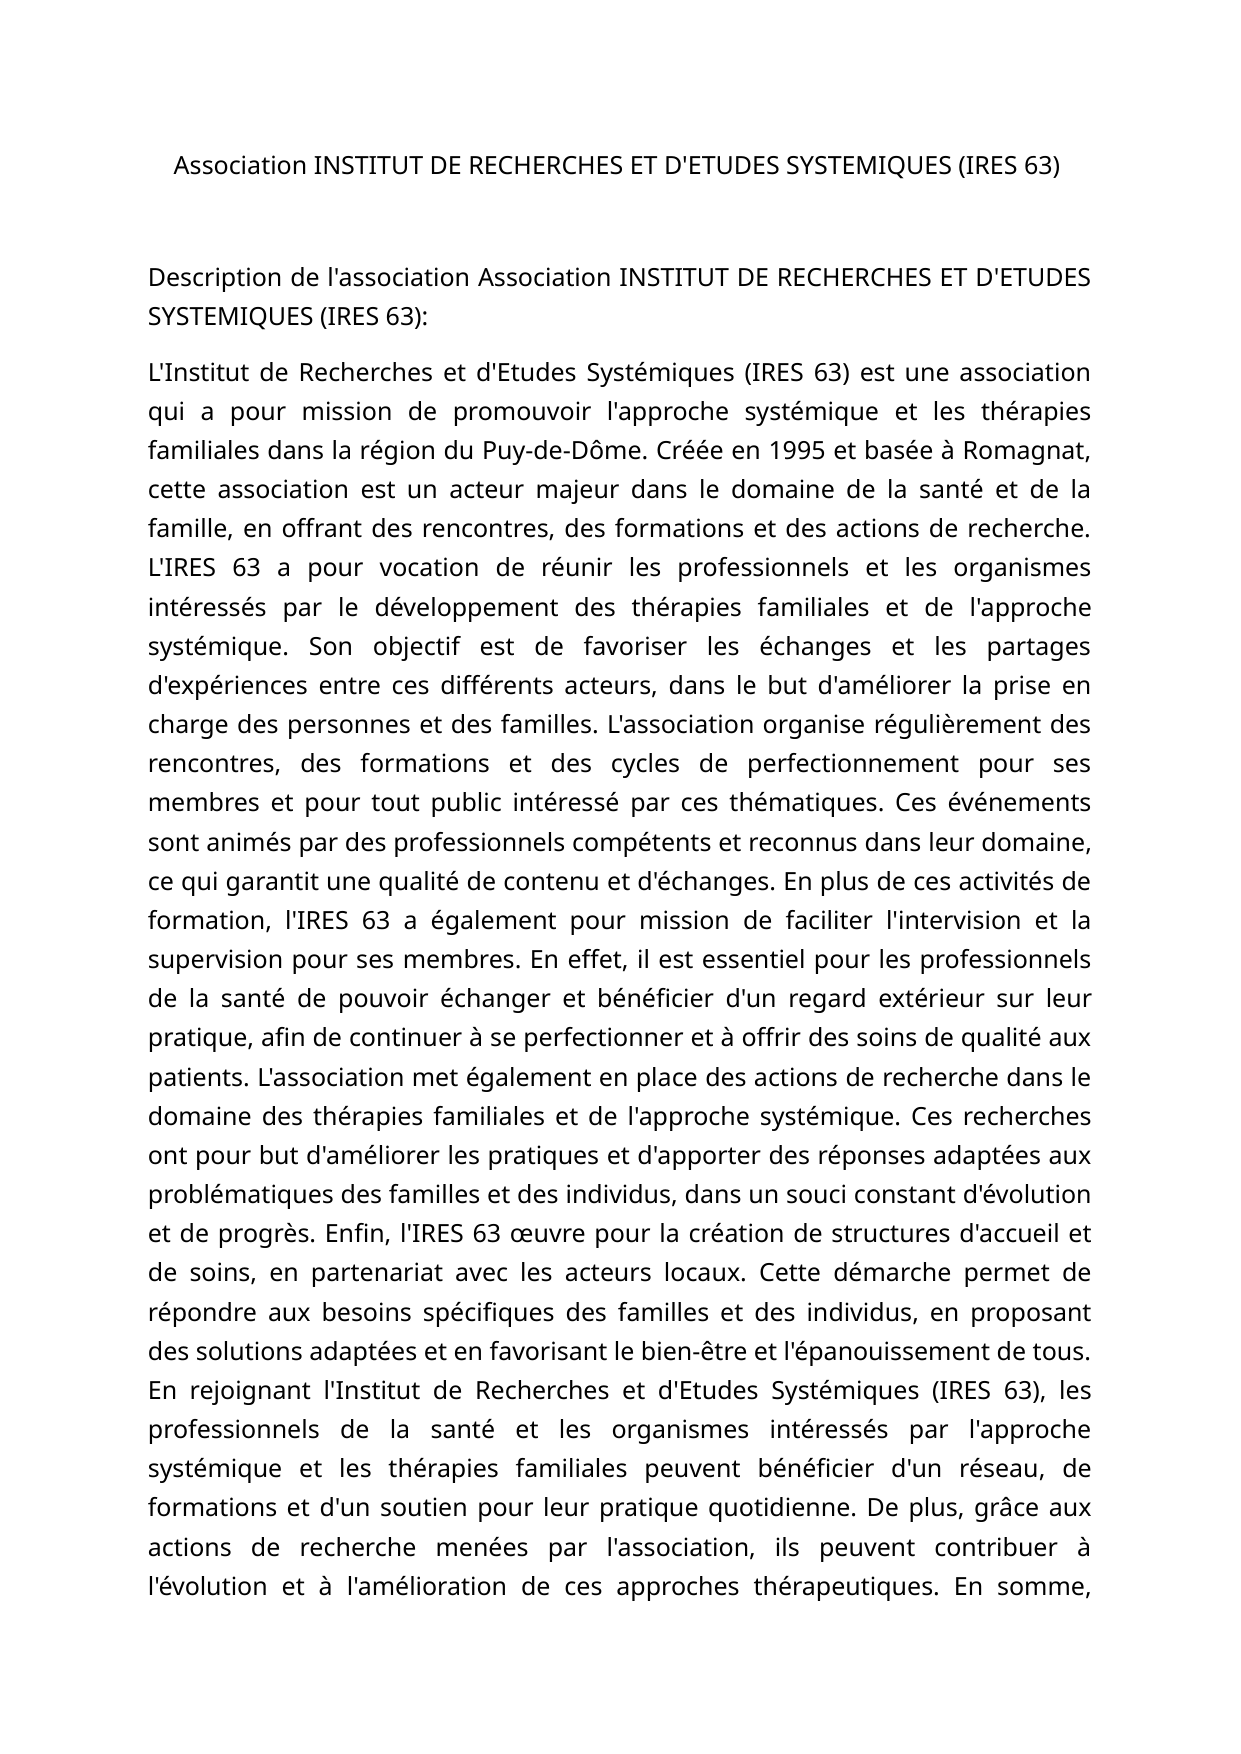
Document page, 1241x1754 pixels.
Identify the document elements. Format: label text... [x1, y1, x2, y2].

text Association INSTITUT DE RECHERCHES ET D'ETUDES SYSTEMIQUES (IRES 63) [148, 148, 1093, 182]
text Description de l'association Association INSTITUT DE RECHERCHES ET D'ETUDES SYSTEMIQUES (IRES 63): [148, 259, 1093, 332]
text L'Institut de Recherches et d'Etudes Systémiques (IRES 63) est une association qui a pour mission de promouvoir l'approche systémique et les thérapies familiales dans la région du Puy-de-Dôme. Créée en 1995 et basée à Romagnat, cette association est un acteur majeur dans le domaine de la santé et de la famille, en offrant des rencontres, des formations et des actions de recherche. L'IRES 63 a pour vocation de réunir les professionnels et les organismes intéressés par le développement des thérapies familiales et de l'approche systémique. Son objectif est de favoriser les échanges et les partages d'expériences entre ces différents acteurs, dans le but d'améliorer la prise en charge des personnes et des familles. L'association organise régulièrement des rencontres, des formations et des cycles de perfectionnement pour ses membres et pour tout public intéressé par ces thématiques. Ces événements sont animés par des professionnels compétents et reconnus dans leur domaine, ce qui garantit une qualité de contenu et d'échanges. En plus de ces activités de formation, l'IRES 63 a également pour mission de faciliter l'intervision et la supervision pour ses membres. En effet, il est essentiel pour les professionnels de la santé de pouvoir échanger et bénéficier d'un regard extérieur sur leur pratique, afin de continuer à se perfectionner et à offrir des soins de qualité aux patients. L'association met également en place des actions de recherche dans le domaine des thérapies familiales et de l'approche systémique. Ces recherches ont pour but d'améliorer les pratiques et d'apporter des réponses adaptées aux problématiques des familles et des individus, dans un souci constant d'évolution et de progrès. Enfin, l'IRES 63 œuvre pour la création de structures d'accueil et de soins, en partenariat avec les acteurs locaux. Cette démarche permet de répondre aux besoins spécifiques des familles et des individus, en proposant des solutions adaptées et en favorisant le bien-être et l'épanouissement de tous. En rejoignant l'Institut de Recherches et d'Etudes Systémiques (IRES 63), les professionnels de la santé et les organismes intéressés par l'approche systémique et les thérapies familiales peuvent bénéficier d'un réseau, de formations et d'un soutien pour leur pratique quotidienne. De plus, grâce aux actions de recherche menées par l'association, ils peuvent contribuer à l'évolution et à l'amélioration de ces approches thérapeutiques. En somme, [148, 354, 1093, 1602]
